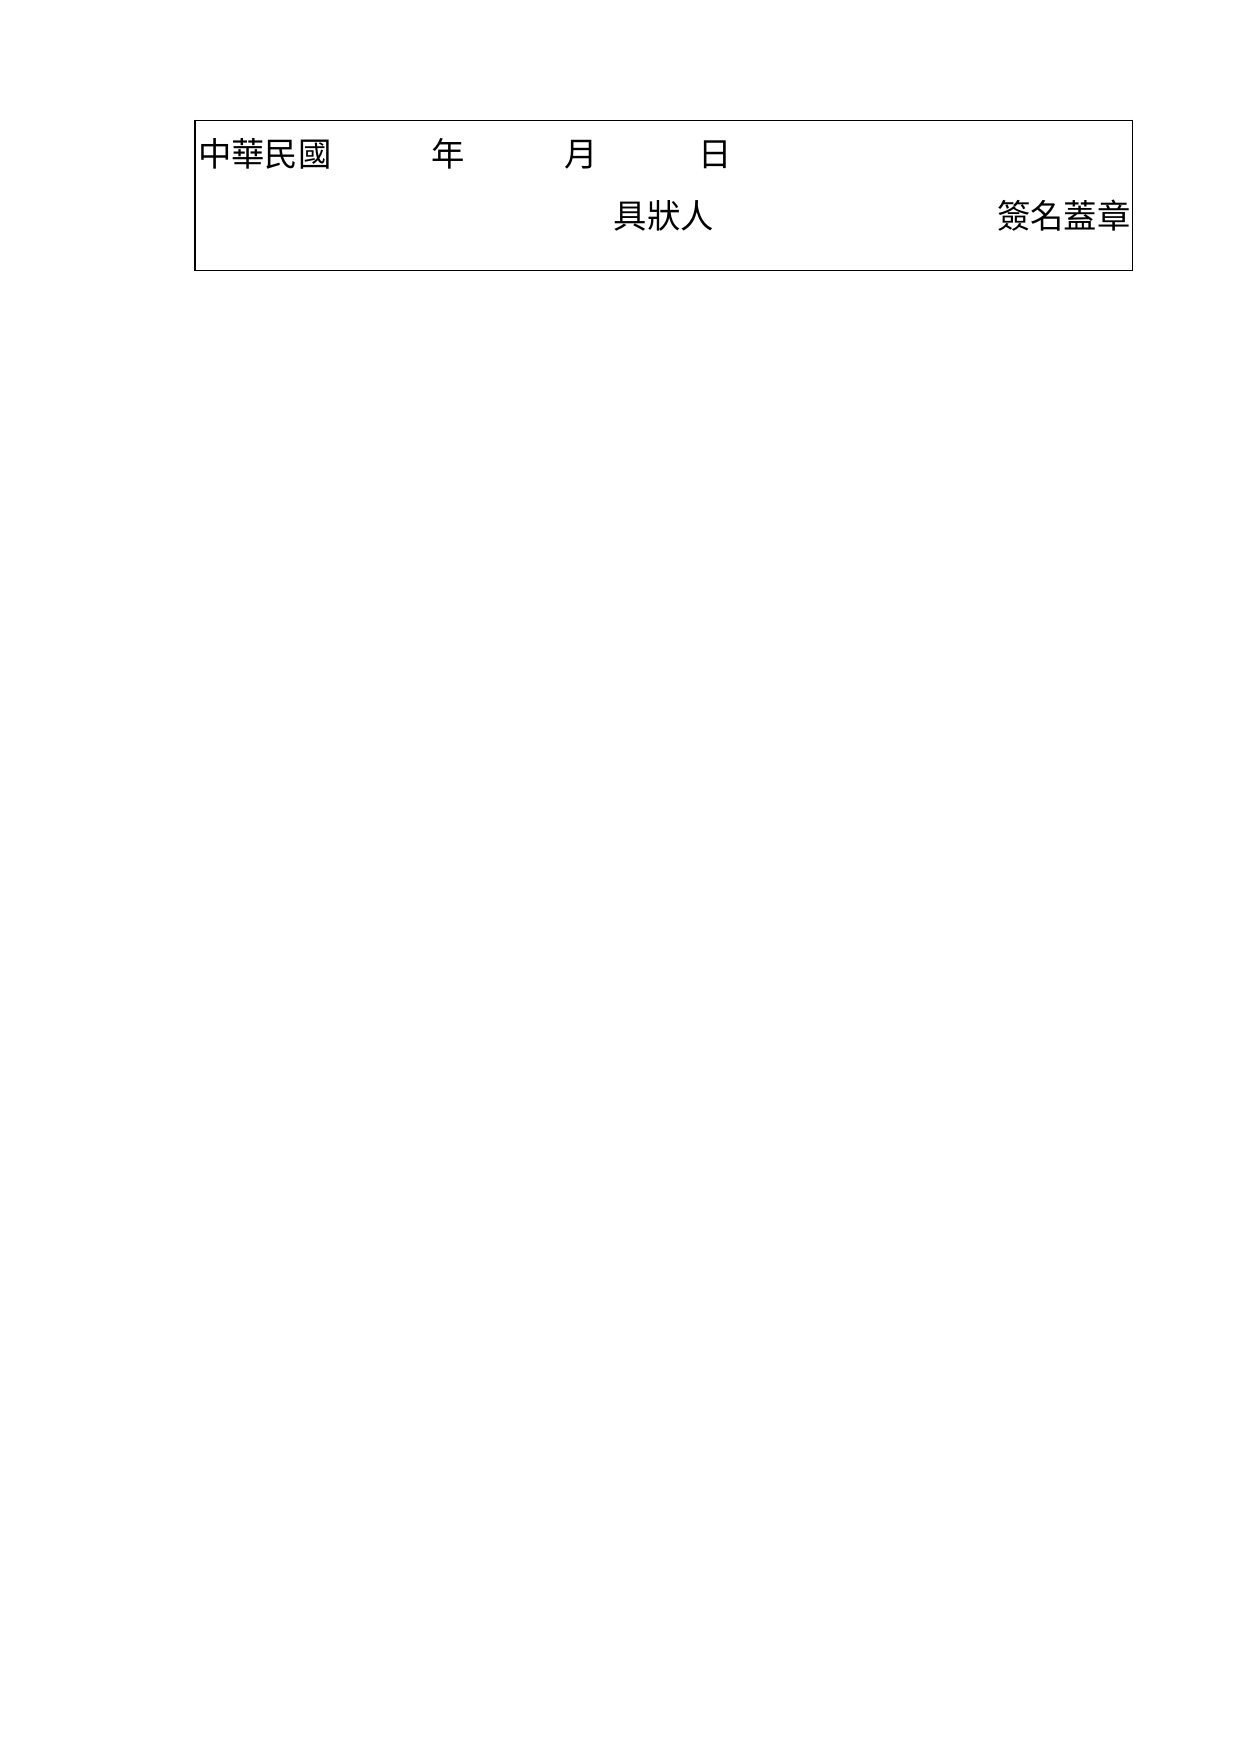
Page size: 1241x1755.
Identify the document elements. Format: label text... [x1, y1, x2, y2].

table_cell 中華民國 年 月 日 具狀人 簽名蓋章 [196, 121, 1132, 269]
